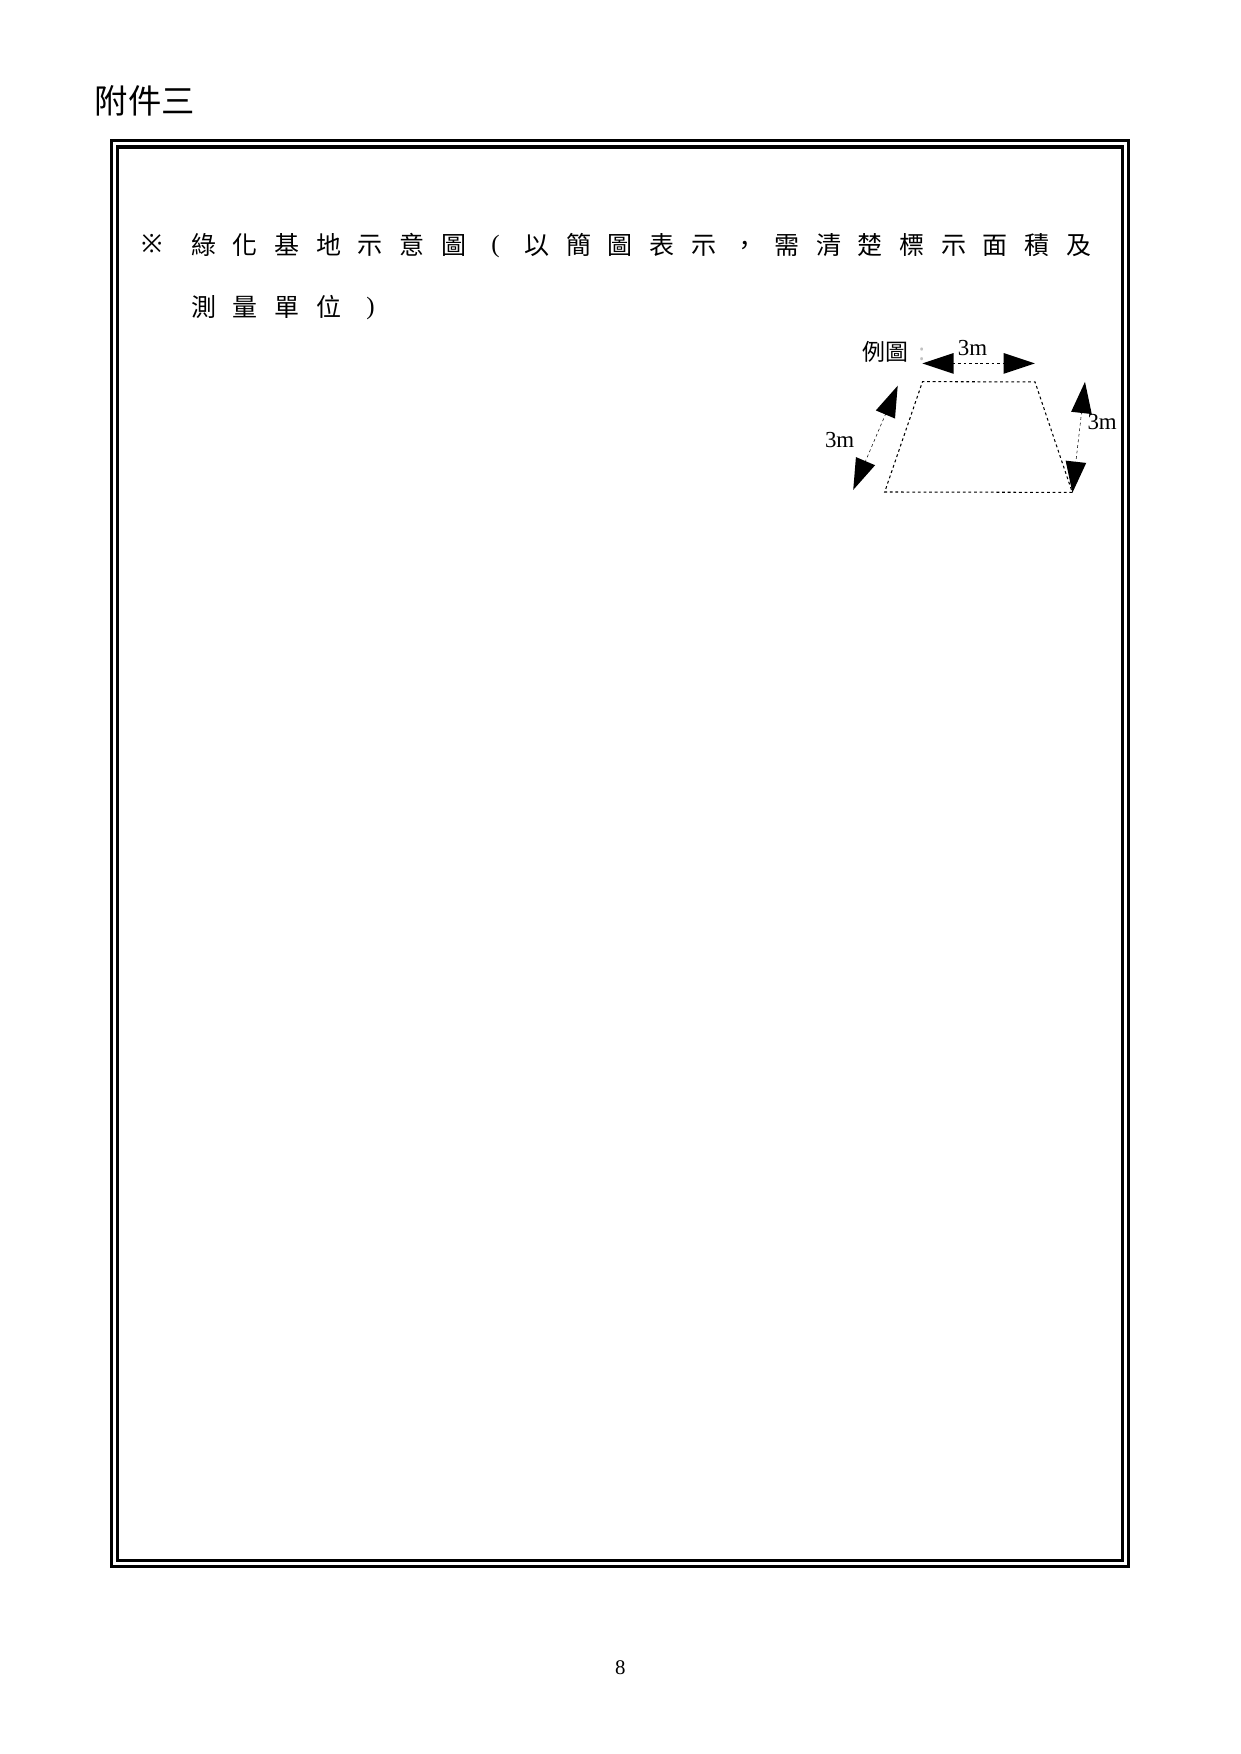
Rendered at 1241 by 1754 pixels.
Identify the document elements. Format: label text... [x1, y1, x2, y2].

table_header 綠化基地示意圖(以簡圖表示，需清楚標示面積及測量單位) [115, 142, 1125, 1559]
